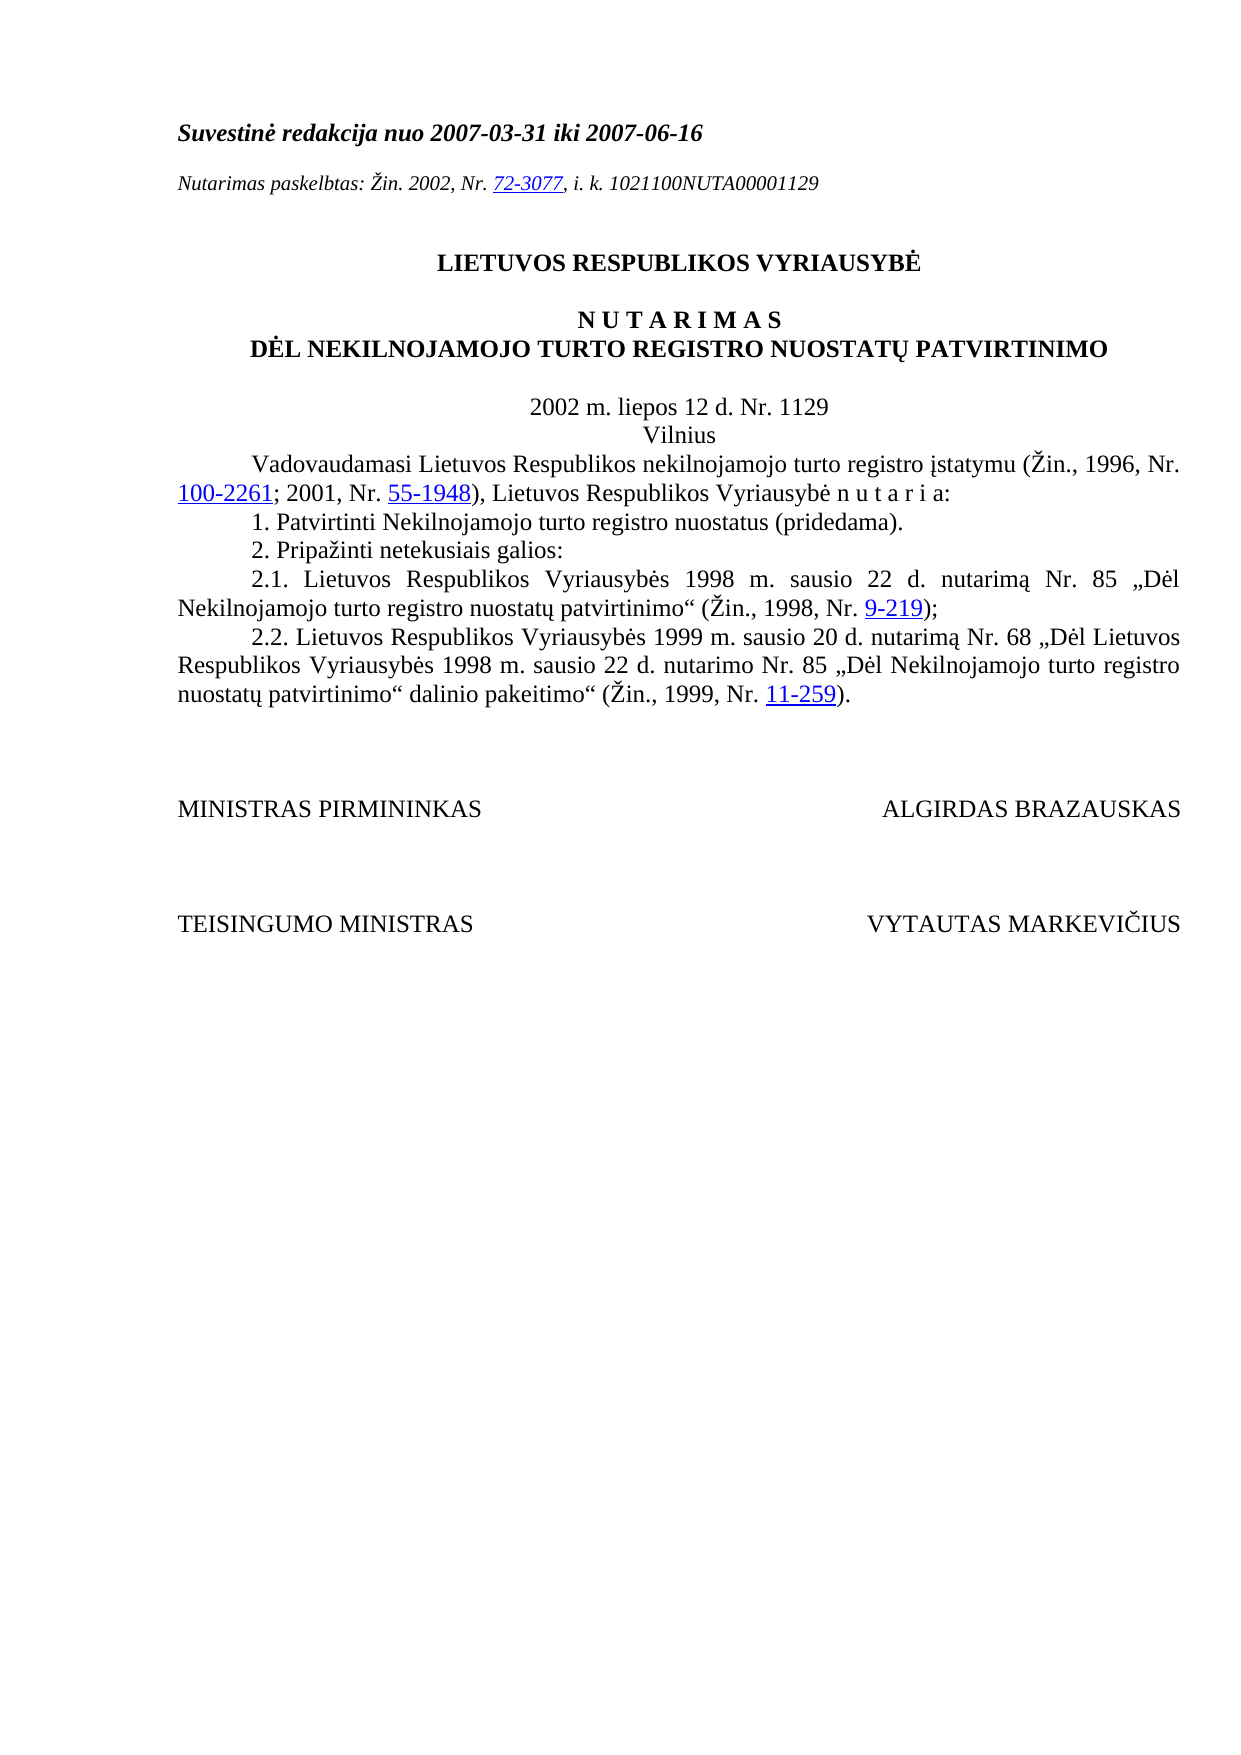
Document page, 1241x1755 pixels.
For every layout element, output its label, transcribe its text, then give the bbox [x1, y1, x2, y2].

text LIETUVOS RESPUBLIKOS VYRIAUSYBĖ [177, 248, 1181, 277]
text 1. Patvirtinti Nekilnojamojo turto registro nuostatus (pridedama). [177, 507, 1181, 535]
text 2.2. Lietuvos Respublikos Vyriausybės 1999 m. sausio 20 d. nutarimą Nr. 68 „Dėl Lietuvos Respublikos Vyriausybės 1998 m. sausio 22 d. nutarimo Nr. 85 „Dėl Nekilnojamojo turto registro nuostatų patvirtinimo“ dalinio pakeitimo“ (Žin., 1999, Nr. 11-259). [177, 622, 1181, 708]
text 2.1. Lietuvos Respublikos Vyriausybės 1998 m. sausio 22 d. nutarimą Nr. 85 „Dėl Nekilnojamojo turto registro nuostatų patvirtinimo“ (Žin., 1998, Nr. 9-219); [177, 564, 1181, 622]
text Vadovaudamasi Lietuvos Respublikos nekilnojamojo turto registro įstatymu (Žin., 1996, Nr. 100-2261; 2001, Nr. 55-1948), Lietuvos Respublikos Vyriausybė nutaria: [177, 449, 1181, 507]
text MINISTRAS PIRMININKAS ALGIRDAS BRAZAUSKAS [177, 794, 1181, 823]
text N U T A R I M A S [177, 305, 1181, 334]
text Vilnius [177, 420, 1181, 449]
text Nutarimas paskelbtas: Žin. 2002, Nr. 72-3077, i. k. 1021100NUTA00001129 [177, 171, 1181, 195]
text DĖL NEKILNOJAMOJO TURTO REGISTRO NUOSTATŲ PATVIRTINIMO [177, 334, 1181, 363]
text 2002 m. liepos 12 d. Nr. 1129 [177, 392, 1181, 420]
text 2. Pripažinti netekusiais galios: [177, 535, 1181, 564]
text TEISINGUMO MINISTRAS VYTAUTAS MARKEVIČIUS [177, 909, 1181, 938]
text Suvestinė redakcija nuo 2007-03-31 iki 2007-06-16 [177, 118, 1181, 147]
